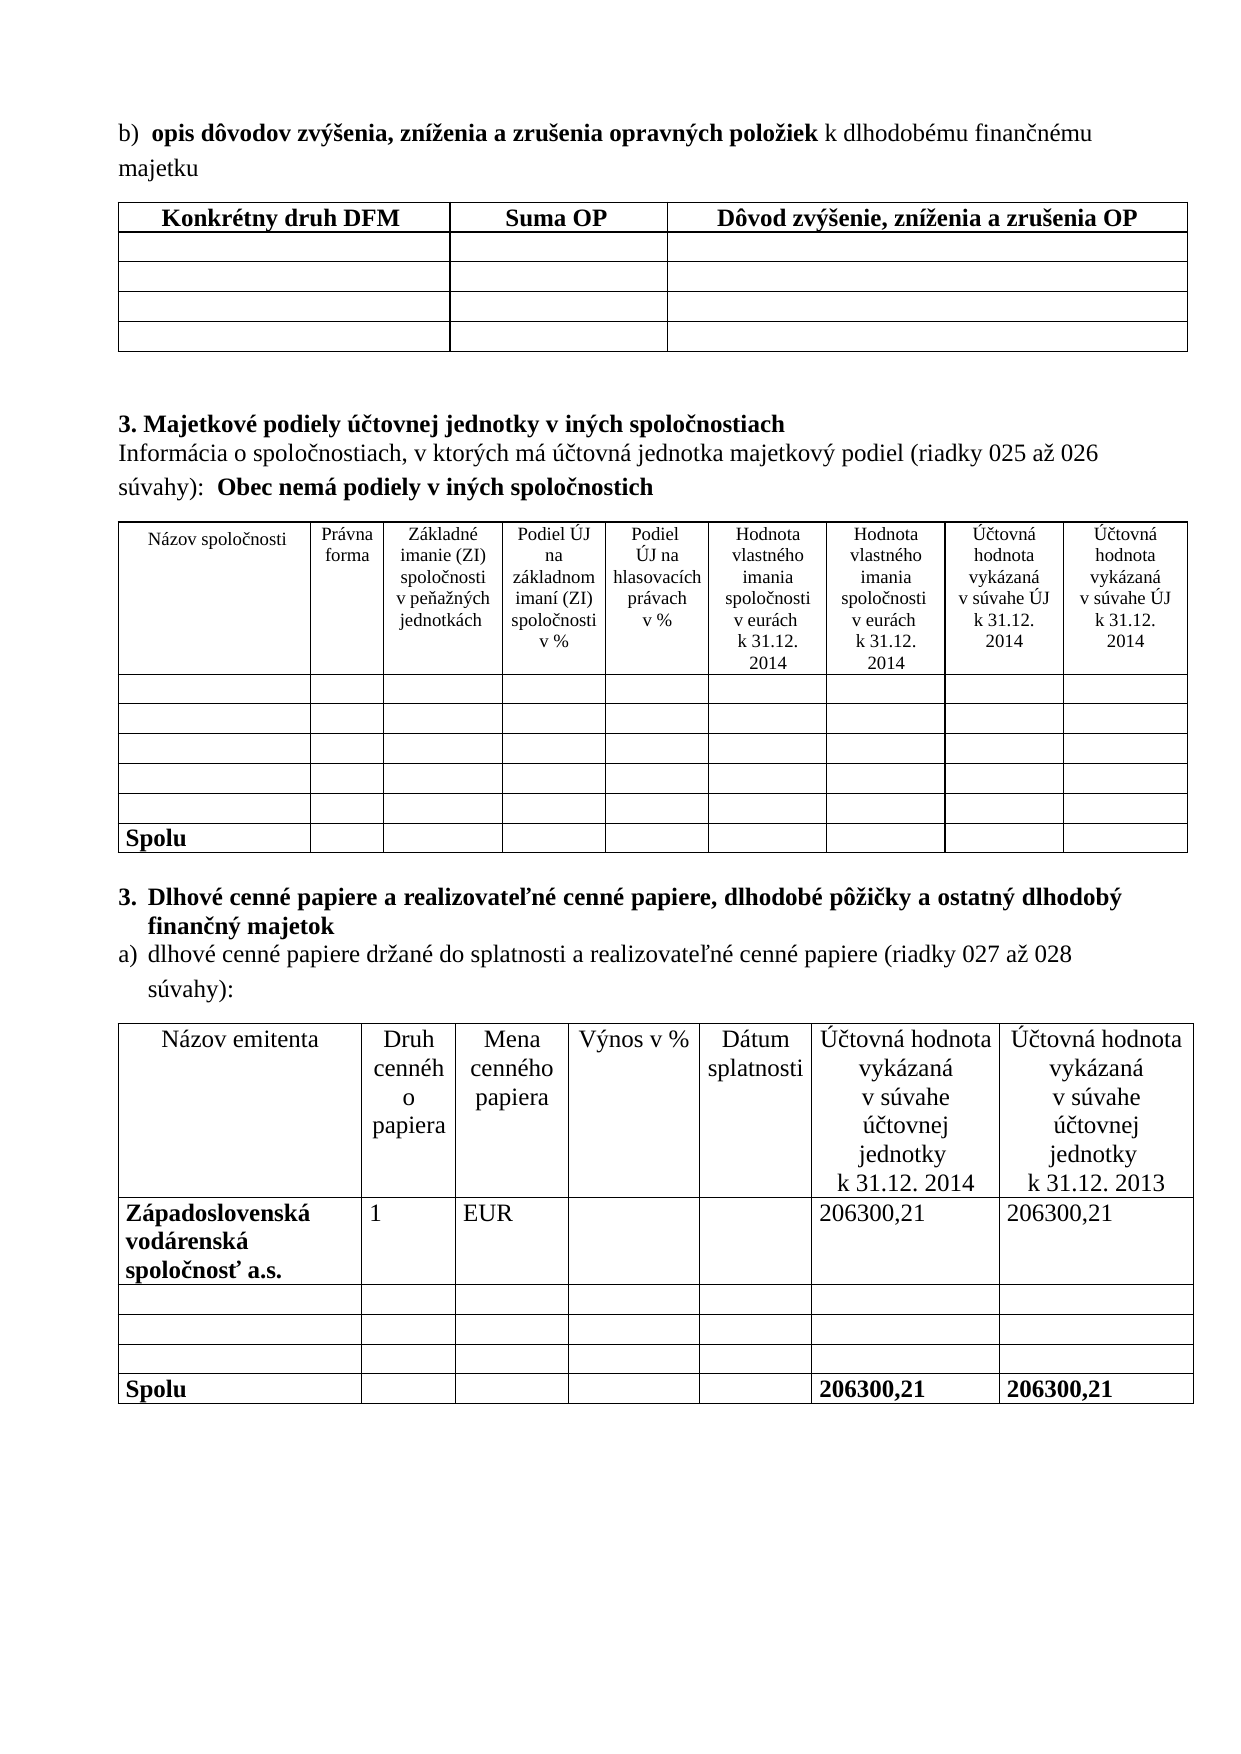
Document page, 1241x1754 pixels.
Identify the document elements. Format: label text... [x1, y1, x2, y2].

table_cell [119, 322, 449, 351]
table_cell [362, 1315, 455, 1343]
text b) opis dôvodov zvýšenia, zníženia a zrušenia opravných položiek k dlhodobému finančnému majetku [118, 118, 1122, 181]
table_cell [569, 1198, 699, 1284]
table_cell [946, 675, 1063, 703]
table_cell [606, 794, 708, 822]
table_cell [709, 794, 826, 822]
table_cell [700, 1315, 811, 1343]
table_cell [812, 1285, 999, 1314]
table_cell [946, 824, 1063, 852]
table_header Základné imanie (ZI) spoločnosti v peňažných jednotkách [384, 523, 502, 673]
table_cell [827, 675, 944, 703]
table_cell [1000, 1345, 1193, 1373]
table_cell [384, 764, 502, 793]
table_header Suma OP [451, 203, 667, 231]
table_header Hodnota vlastného imania spoločnosti v eurách k 31.12. 2014 [709, 523, 826, 673]
table_header Názov emitenta [119, 1024, 361, 1197]
table_header Mena cenného papiera [456, 1024, 568, 1197]
table_cell [451, 233, 667, 261]
table_cell [503, 824, 605, 852]
table_cell [827, 764, 944, 793]
table_cell [503, 794, 605, 822]
table_cell [119, 292, 449, 321]
table_header Druh cenného papiera [362, 1024, 455, 1197]
table_cell [812, 1315, 999, 1343]
table_cell [456, 1285, 568, 1314]
table_cell Západoslovenská vodárenská spoločnosť a.s. [119, 1198, 361, 1284]
table_cell [668, 292, 1187, 321]
table_cell [668, 233, 1187, 261]
table_header Účtovná hodnota vykázaná v súvahe účtovnej jednotky k 31.12. 2014 [812, 1024, 999, 1197]
table_cell [569, 1374, 699, 1403]
table_cell [456, 1315, 568, 1343]
table_cell 206300,21 [1000, 1374, 1193, 1403]
table_header Podiel ÚJ na hlasovacích právach v % [606, 523, 708, 673]
table_cell [668, 322, 1187, 351]
table_cell [311, 794, 383, 822]
table_cell [362, 1374, 455, 1403]
table_header Účtovná hodnota vykázaná v súvahe ÚJ k 31.12. 2014 [1064, 523, 1187, 673]
table_header Účtovná hodnota vykázaná v súvahe ÚJ k 31.12. 2014 [946, 523, 1063, 673]
table_cell [311, 734, 383, 763]
table_cell [503, 675, 605, 703]
table_cell [700, 1285, 811, 1314]
table_cell [451, 322, 667, 351]
table_cell [384, 824, 502, 852]
table_cell [311, 824, 383, 852]
table_cell [709, 675, 826, 703]
table_cell Spolu [119, 1374, 361, 1403]
table_cell [1064, 734, 1187, 763]
table_cell [606, 675, 708, 703]
table_cell [709, 734, 826, 763]
table_cell [709, 704, 826, 733]
table_cell [384, 734, 502, 763]
table_cell [119, 262, 449, 291]
table_cell [569, 1285, 699, 1314]
table_cell [311, 764, 383, 793]
table_cell [946, 704, 1063, 733]
list Dlhové cenné papiere a realizovateľné cenné papiere, dlhodobé pôžičky a ostatný dlhodobý finančný majetok [118, 882, 1122, 939]
table_cell [456, 1345, 568, 1373]
table_cell [119, 1345, 361, 1373]
table_cell [1064, 704, 1187, 733]
table_cell [362, 1285, 455, 1314]
table_header Dátum splatnosti [700, 1024, 811, 1197]
table_cell [606, 824, 708, 852]
table_cell [946, 734, 1063, 763]
table_header Podiel ÚJ na základnom imaní (ZI) spoločnosti v % [503, 523, 605, 673]
table_cell [311, 675, 383, 703]
table_cell [311, 704, 383, 733]
list dlhové cenné papiere držané do splatnosti a realizovateľné cenné papiere (riadky 027 až 028 súvahy): [118, 939, 1122, 1003]
table_cell [812, 1345, 999, 1373]
table_cell [569, 1345, 699, 1373]
table_cell [456, 1374, 568, 1403]
table_cell [700, 1198, 811, 1284]
table_cell 206300,21 [812, 1198, 999, 1284]
table_cell [384, 704, 502, 733]
table_cell [1064, 824, 1187, 852]
table_cell 206300,21 [1000, 1198, 1193, 1284]
table_cell [119, 704, 310, 733]
table_cell [606, 704, 708, 733]
table_cell [119, 734, 310, 763]
table_header Názov spoločnosti [119, 523, 310, 673]
table_header Hodnota vlastného imania spoločnosti v eurách k 31.12. 2014 [827, 523, 944, 673]
table_cell [946, 794, 1063, 822]
table_cell [451, 262, 667, 291]
table_cell [384, 675, 502, 703]
table_header Účtovná hodnota vykázaná v súvahe účtovnej jednotky k 31.12. 2013 [1000, 1024, 1193, 1197]
table_header Konkrétny druh DFM [119, 203, 449, 231]
list 3. Majetkové podiely účtovnej jednotky v iných spoločnostiach [118, 409, 1122, 438]
table_cell [1064, 675, 1187, 703]
table_cell [606, 764, 708, 793]
table_cell [119, 794, 310, 822]
table_cell [119, 1285, 361, 1314]
table_cell 206300,21 [812, 1374, 999, 1403]
table_cell [709, 764, 826, 793]
table_header Dôvod zvýšenie, zníženia a zrušenia OP [668, 203, 1187, 231]
table_cell [503, 734, 605, 763]
table_cell [946, 764, 1063, 793]
table_cell [827, 794, 944, 822]
table_cell [119, 675, 310, 703]
table_cell [827, 824, 944, 852]
table_cell [606, 734, 708, 763]
table_cell [1000, 1315, 1193, 1343]
table_cell [700, 1345, 811, 1373]
table_cell [668, 262, 1187, 291]
table_cell [362, 1345, 455, 1373]
table_cell [1064, 794, 1187, 822]
table_cell 1 [362, 1198, 455, 1284]
table_cell EUR [456, 1198, 568, 1284]
table_cell [119, 1315, 361, 1343]
table_cell [827, 704, 944, 733]
table_cell [827, 734, 944, 763]
table_cell [451, 292, 667, 321]
table_header Výnos v % [569, 1024, 699, 1197]
table_cell Spolu [119, 824, 310, 852]
text Informácia o spoločnostiach, v ktorých má účtovná jednotka majetkový podiel (riadky 025 až 026 súvahy): Obec nemá podiely v iných spoločnostich [118, 438, 1122, 501]
table_cell [384, 794, 502, 822]
table_cell [700, 1374, 811, 1403]
table_cell [503, 764, 605, 793]
table_cell [119, 764, 310, 793]
table_cell [709, 824, 826, 852]
table_cell [119, 233, 449, 261]
table_cell [503, 704, 605, 733]
table_cell [569, 1315, 699, 1343]
table_cell [1064, 764, 1187, 793]
table_header Právna forma [311, 523, 383, 673]
table_cell [1000, 1285, 1193, 1314]
